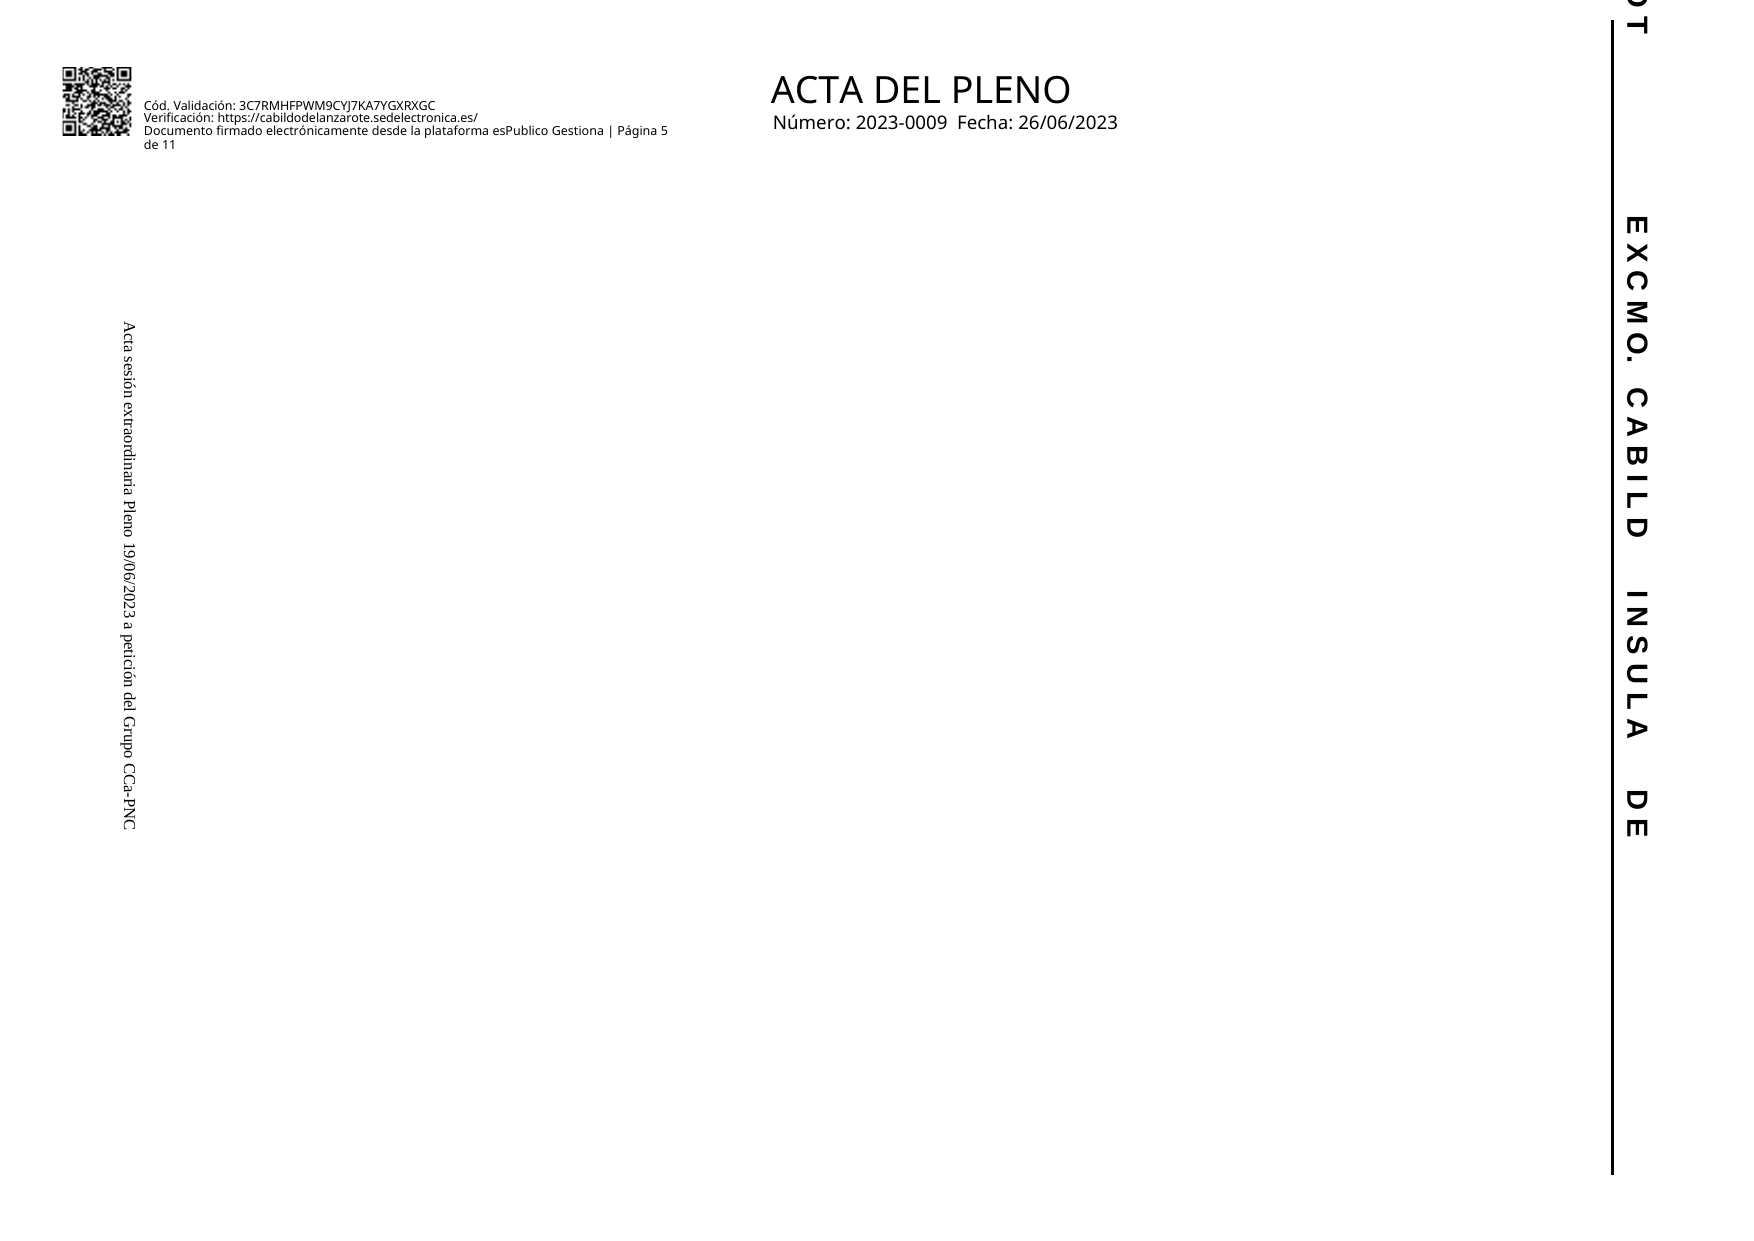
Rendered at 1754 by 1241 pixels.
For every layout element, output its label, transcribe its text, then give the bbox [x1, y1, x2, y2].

text E X C M O. [1621, 215, 1654, 365]
text Documento firmado electrónicamente desde la plataforma esPublico Gestiona | Página 5 de 11 [144, 125, 672, 152]
text D E [1621, 789, 1654, 840]
text C A B I L D O [1619, 387, 1654, 568]
text Cód. Validación: 3C7RMHFPWM9CYJ7KA7YGXRXGC [144, 99, 672, 113]
picture [62, 67, 132, 136]
text L A N Z A R O T E [1619, 0, 1654, 59]
text Acta sesión extraordinaria Pleno 19/06/2023 a petición del Grupo CCa-PNC [121, 321, 140, 832]
text I N S U L A R [1619, 590, 1654, 767]
subtitle ACTA DEL PLENO [771, 69, 1727, 113]
text Verificación: https://cabildodelanzarote.sedelectronica.es/ [144, 113, 672, 125]
text Número: 2023-0009 Fecha: 26/06/2023 [773, 113, 1727, 133]
